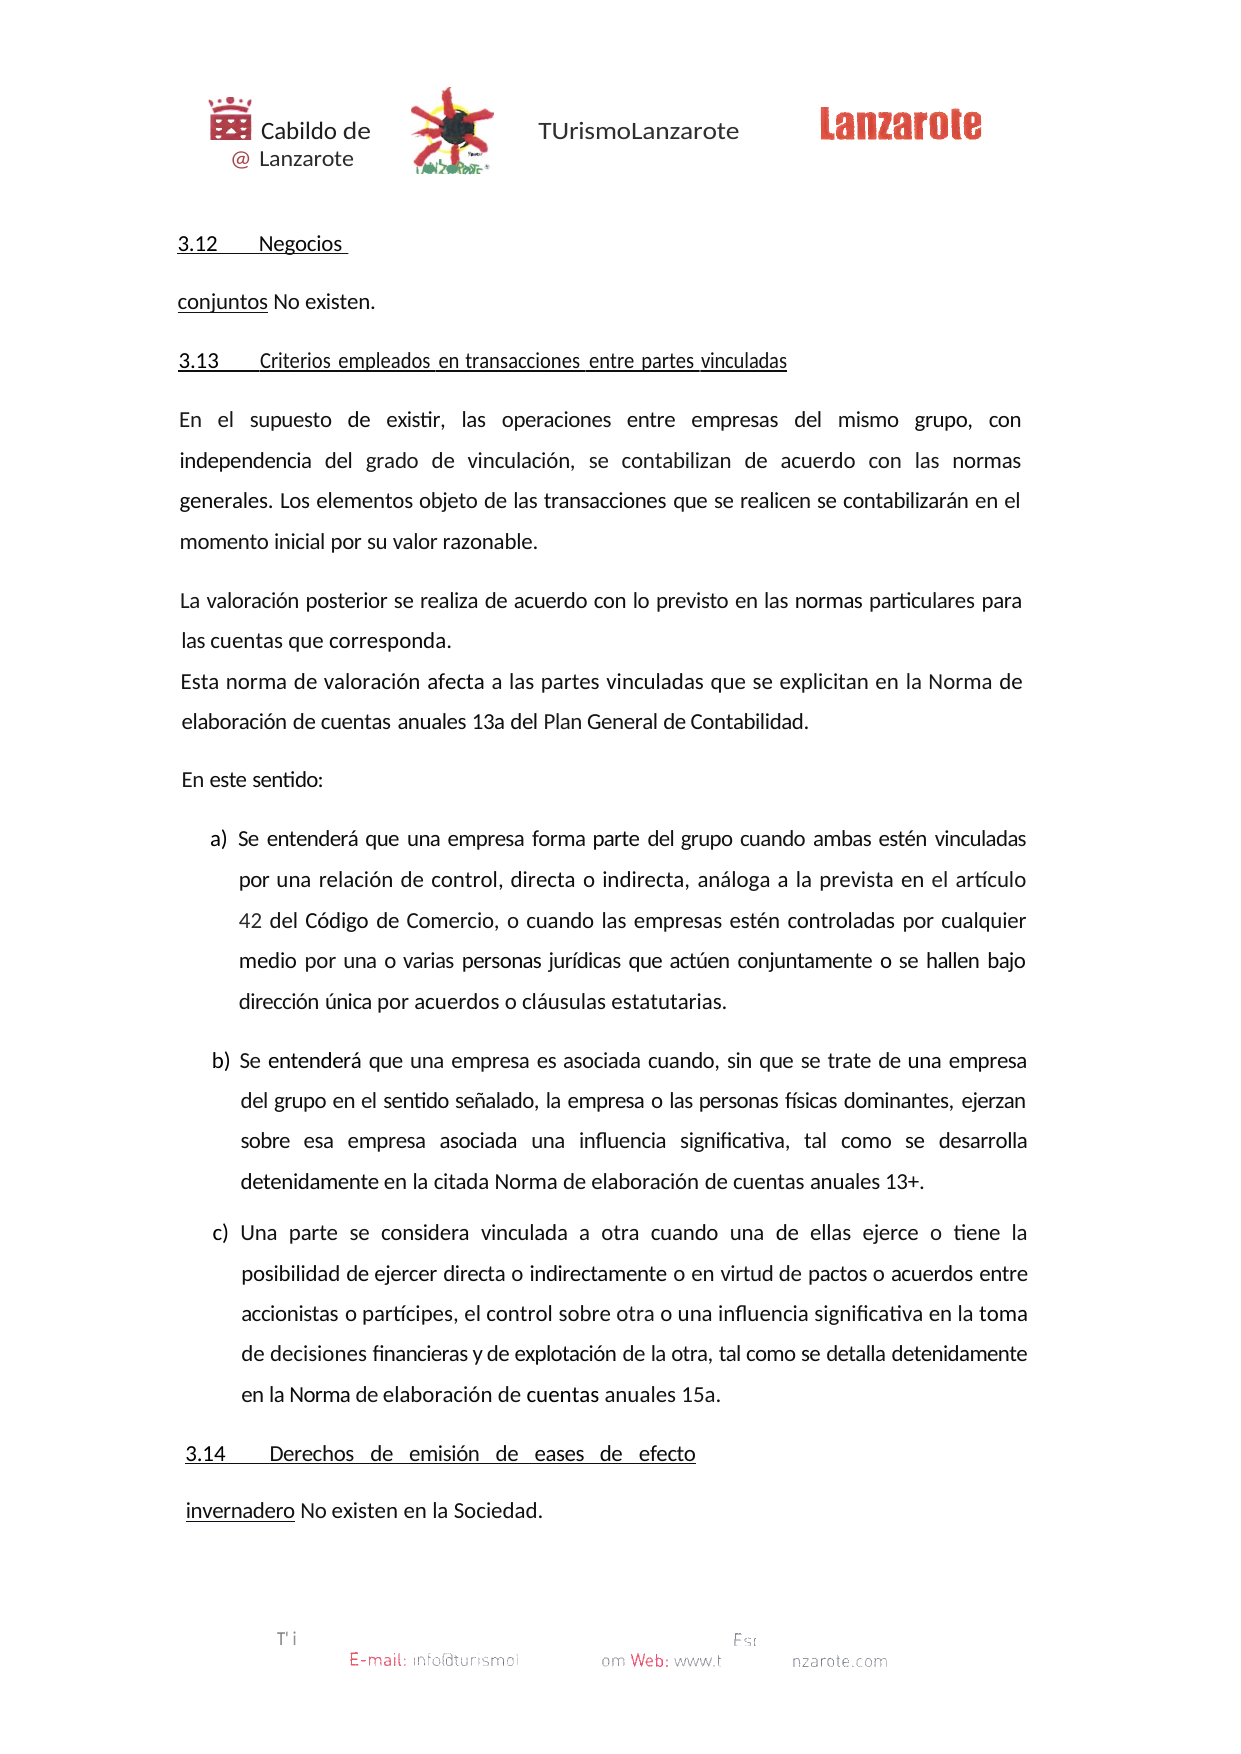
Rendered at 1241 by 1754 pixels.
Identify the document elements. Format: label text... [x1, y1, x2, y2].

picture [820, 107, 982, 140]
list Una parte se considera vinculada a otra cuando una de ellas ejerce o tiene la posibilidad de ejercer directa o indirectamente o en virtud de pactos o acuerdos entre accionistas o partícipes, el control sobre otra o una influencia significativa en la toma de decisiones financieras y de explotación de la otra, tal como se detalla detenidamente en la Norma de elaboración de cuentas anuales 15a. [212, 1218, 1028, 1408]
picture [793, 1655, 887, 1667]
list Se entenderá que una empresa forma parte del grupo cuando ambas estén vinculadas por una relación de control, directa o indirecta, análoga a la prevista en el artículo 42 del Código de Comercio, o cuando las empresas estén controladas por cualquier medio por una o varias personas jurídicas que actúen conjuntamente o se hallen bajo dirección única por acuerdos o cláusulas estatutarias. [210, 824, 1027, 1015]
text Cabildo de TUrismoLanzarote [208, 107, 1196, 148]
list Se entenderá que una empresa es asociada cuando, sin que se trate de una empresa del grupo en el sentido señalado, la empresa o las personas físicas dominantes, ejerzan sobre esa empresa asociada una influencia significativa, tal como se desarrolla detenidamente en la citada Norma de elaboración de cuentas anuales 13+. [212, 1046, 1027, 1195]
list Negocios conjuntos No existen. [177, 229, 393, 315]
list Derechos de emisión de eases de efecto [185, 1439, 696, 1463]
list invernadero No existen en la Sociedad. [185, 1464, 696, 1524]
picture [602, 1653, 721, 1667]
text La valoración posterior se realiza de acuerdo con lo previsto en las normas particulares para las cuentas que corresponda. [180, 586, 1023, 654]
list Criterios empleados en transacciones entre partes vinculadas [178, 346, 1196, 374]
text @ Lanzarote [230, 148, 1196, 172]
text •'•» [420, 172, 494, 183]
picture [350, 1652, 518, 1666]
picture [411, 87, 494, 107]
text Esta norma de valoración afecta a las partes vinculadas que se explicitan en la Norma de elaboración de cuentas anuales 13a del Plan General de Contabilidad. [180, 667, 1023, 735]
text T' i [277, 1626, 1196, 1650]
text En este sentido: [181, 765, 1196, 793]
picture [208, 97, 252, 140]
picture [734, 1633, 756, 1646]
text En el supuesto de existir, las operaciones entre empresas del mismo grupo, con independencia del grado de vinculación, se contabilizan de acuerdo con las normas generales. Los elementos objeto de las transacciones que se realicen se contabilizarán en el momento inicial por su valor razonable. [179, 405, 1022, 555]
